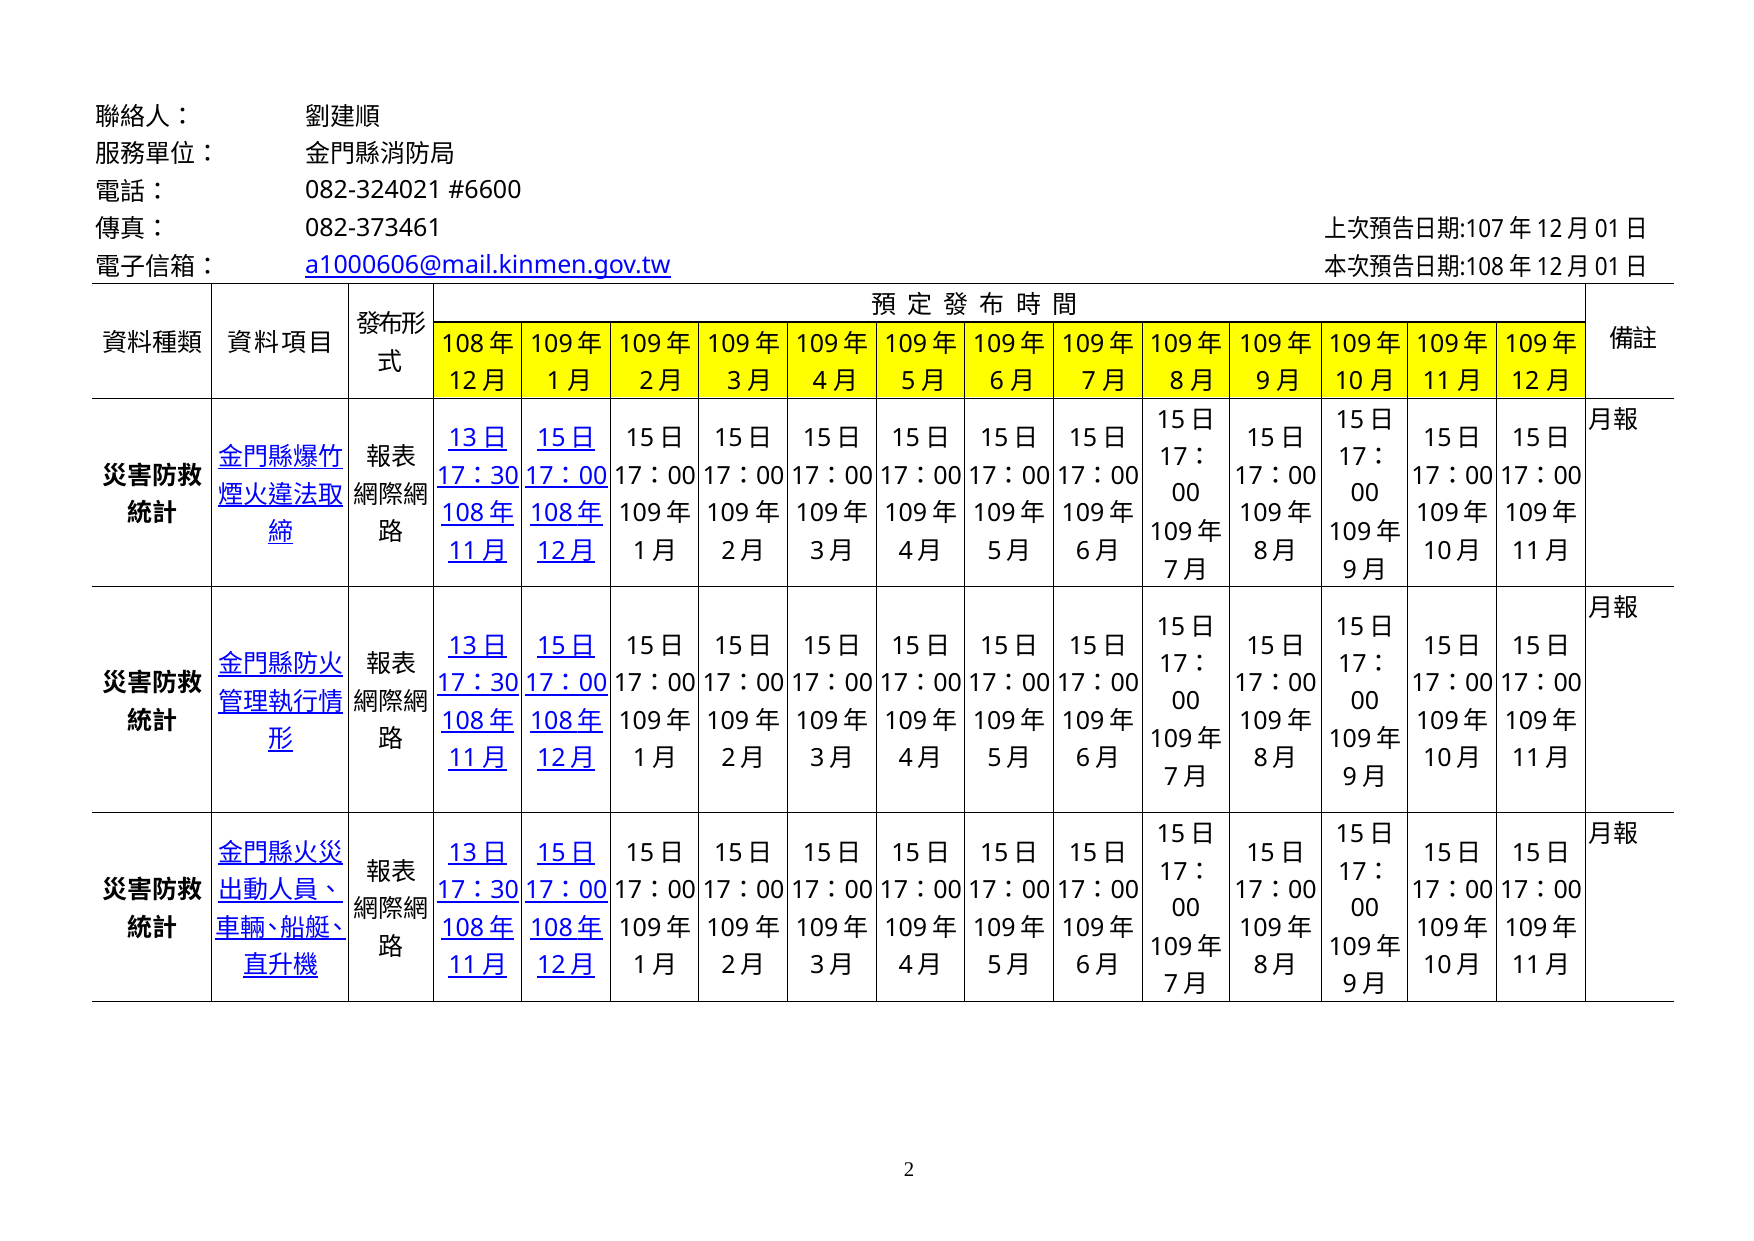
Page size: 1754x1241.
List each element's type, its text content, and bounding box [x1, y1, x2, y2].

table_cell 15日 17：00 109年5月 [965, 813, 1053, 1001]
table_cell [212, 208, 302, 245]
table_cell 109年 10 月 [1322, 323, 1407, 397]
table_cell [212, 170, 302, 208]
table_cell 15日 17：00 109年11月 [1497, 399, 1585, 586]
table_cell 15日 17：00 109年10月 [1408, 587, 1496, 812]
table_cell 15日 17：00 109年 6月 [1054, 587, 1142, 812]
table_cell 15日 17：00 108年12月 [522, 587, 610, 812]
table_cell 15日 17：00 109年4月 [877, 587, 964, 812]
table_cell 15日 17：00 109年5月 [965, 587, 1053, 812]
table_cell 15日 17：00 109年7月 [1143, 399, 1229, 586]
table_cell 電子信箱： [92, 245, 302, 283]
table_cell 15日 17：00 109年9月 [1322, 587, 1407, 812]
table_cell 108年 12月 [434, 323, 521, 397]
table_cell 備註 [1586, 284, 1674, 397]
table_cell 15日 17：00 109年 6月 [1054, 399, 1142, 586]
table_cell 109年 4 月 [788, 323, 876, 397]
table_cell 109年 6 月 [965, 323, 1053, 397]
table_cell 金門縣火災出動人員、車輛、船艇、直升機 [212, 813, 348, 1001]
table_cell [861, 245, 953, 283]
table_cell 15日 17：00 109年11月 [1497, 813, 1585, 1001]
table_cell 15日 17：00 109 年2月 [699, 399, 787, 586]
table_cell 本次預告日期:108年12月01日 [1321, 245, 1674, 283]
table_cell 金門縣爆竹煙火違法取締 [212, 399, 348, 586]
table_cell 資料項目 [212, 284, 348, 397]
table_cell 15日 17：00 109年9月 [1322, 813, 1407, 1001]
table_cell [1229, 245, 1321, 283]
table_cell a1000606@mail.kinmen.gov.tw [302, 245, 861, 283]
table_cell 15日 17：00 108年12月 [522, 813, 610, 1001]
table_cell [1045, 208, 1137, 245]
table_cell 15日 17：00 108年12月 [522, 399, 610, 586]
table_cell 15日 17：00 109年8月 [1230, 399, 1321, 586]
table_cell 15日 17：00 109年4月 [877, 813, 964, 1001]
table_cell 15日 17：00 109年10月 [1408, 813, 1496, 1001]
table_cell 15日 17：00 109年9月 [1322, 399, 1407, 586]
table_cell 15日 17：00 109年1月 [611, 813, 698, 1001]
table_cell 13日 17：30 108年11月 [434, 399, 521, 586]
table_cell 109年 1 月 [522, 323, 610, 397]
table_cell 電話： [92, 170, 212, 208]
table_cell 15日 17：00 109 年2月 [699, 813, 787, 1001]
table_cell 15日 17：00 109年3月 [788, 813, 876, 1001]
table_cell [1137, 208, 1229, 245]
table_cell 資料種類 [92, 284, 211, 397]
table_cell 15日 17：00 109年11月 [1497, 587, 1585, 812]
table_cell [861, 208, 953, 245]
table_cell 109年 11 月 [1408, 323, 1496, 397]
table_cell 月報 [1586, 399, 1674, 586]
table_cell 15日 17：00 109年10月 [1408, 399, 1496, 586]
table_cell 災害防救統計 [92, 813, 211, 1001]
table_cell 上次預告日期:107年12月01日 [1321, 208, 1674, 245]
table_header [1414, 95, 1674, 133]
table_cell 082-373461 [302, 208, 861, 245]
table_cell [1229, 208, 1321, 245]
table_cell [861, 170, 1413, 208]
table_cell 災害防救統計 [92, 399, 211, 586]
table_cell 15日 17：00 109年8月 [1230, 813, 1321, 1001]
table_cell 15日 17：00 109年3月 [788, 399, 876, 586]
table_cell 金門縣防火管理執行情形 [212, 587, 348, 812]
table_cell [1137, 245, 1229, 283]
table_cell 082-324021 #6600 [302, 170, 861, 208]
table_cell 15日 17：00 109年1月 [611, 399, 698, 586]
table_cell 報表 網際網路 [349, 587, 433, 812]
table_cell 15日 17：00 109年7月 [1143, 587, 1229, 812]
table_cell 服務單位： [92, 133, 302, 170]
table_cell [1045, 245, 1137, 283]
table_cell 傳真： [92, 208, 212, 245]
table_cell 15日 17：00 109年4月 [877, 399, 964, 586]
table_cell [1414, 133, 1674, 170]
table_cell 13日 17：30 108年11月 [434, 813, 521, 1001]
table_header 劉建順 [302, 95, 1413, 133]
table_cell 13日 17：30 108年11月 [434, 587, 521, 812]
table_cell 15日 17：00 109年 6月 [1054, 813, 1142, 1001]
table_cell 109年 9 月 [1230, 323, 1321, 397]
table_cell [953, 208, 1045, 245]
table_cell 預 定 發 布 時 間 [434, 284, 1585, 321]
table_cell 109年 2月 [611, 323, 698, 397]
table_cell 109年 5 月 [877, 323, 964, 397]
table_cell 金門縣消防局 [302, 133, 1413, 170]
table_cell 發布形式 [349, 284, 433, 397]
table_cell 15日 17：00 109年5月 [965, 399, 1053, 586]
table_cell 109年 8 月 [1143, 323, 1229, 397]
table_cell 月報 [1586, 587, 1674, 812]
table_cell 15日 17：00 109年1月 [611, 587, 698, 812]
table_cell 15日 17：00 109年8月 [1230, 587, 1321, 812]
table_cell [1414, 170, 1674, 208]
table_cell [953, 245, 1045, 283]
table_cell 報表 網際網路 [349, 813, 433, 1001]
table_cell 109年 3 月 [699, 323, 787, 397]
table_cell 109年 12 月 [1497, 323, 1585, 397]
table_header [212, 95, 302, 133]
table_cell 15日 17：00 109年7月 [1143, 813, 1229, 1001]
table_header 聯絡人： [92, 95, 212, 133]
table_cell 109年 7 月 [1054, 323, 1142, 397]
table_cell 15日 17：00 109 年2月 [699, 587, 787, 812]
table_cell 災害防救統計 [92, 587, 211, 812]
table_cell 報表 網際網路 [349, 399, 433, 586]
table_cell 月報 [1586, 813, 1674, 1001]
table_cell 15日 17：00 109年3月 [788, 587, 876, 812]
